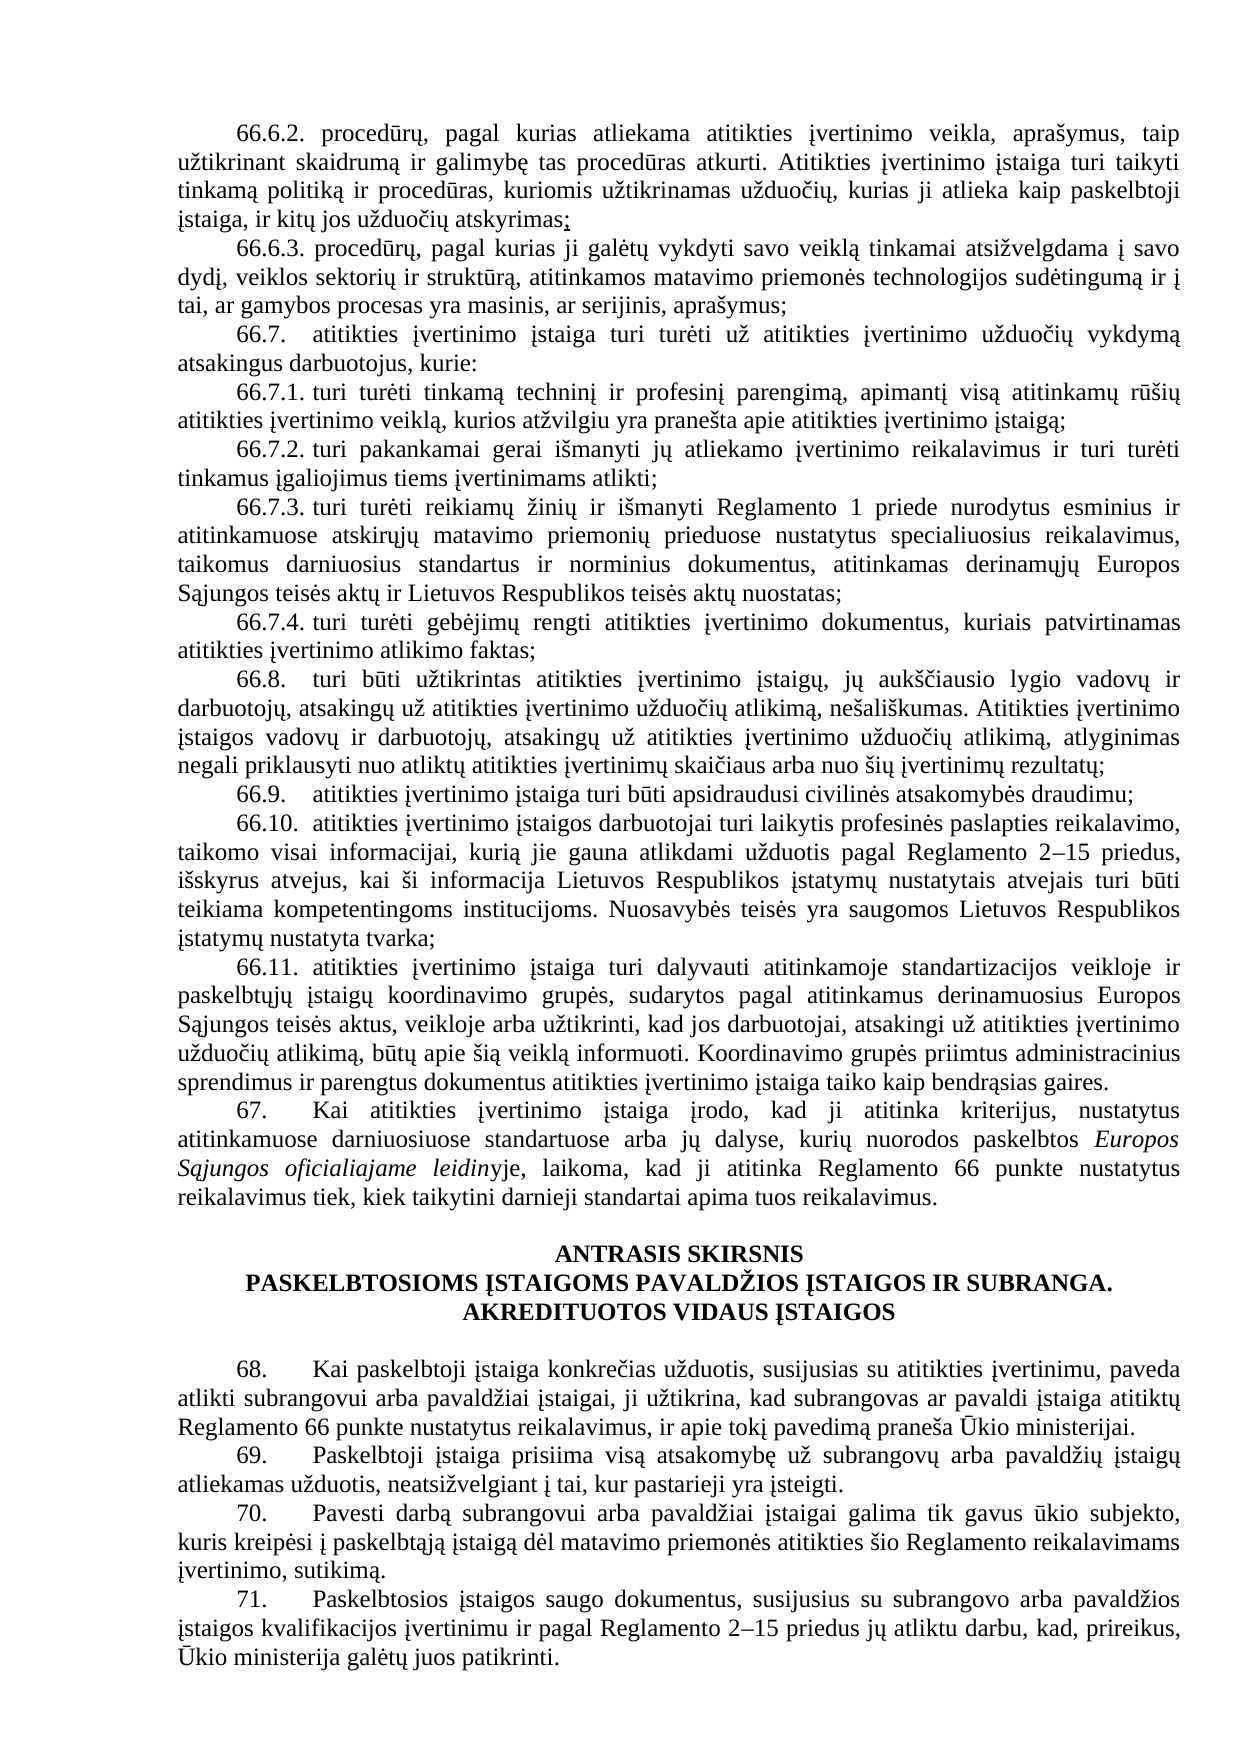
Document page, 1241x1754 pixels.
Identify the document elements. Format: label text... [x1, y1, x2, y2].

text PASKELBTOSIOMS ĮSTAIGOMS PAVALDŽIOS ĮSTAIGOS IR SUBRANGA. AKREDITUOTOS VIDAUS ĮSTAIGOS [177, 1268, 1181, 1326]
text 66.11. atitikties įvertinimo įstaiga turi dalyvauti atitinkamoje standartizacijos veikloje ir paskelbtųjų įstaigų koordinavimo grupės, sudarytos pagal atitinkamus derinamuosius Europos Sąjungos teisės aktus, veikloje arba užtikrinti, kad jos darbuotojai, atsakingi už atitikties įvertinimo užduočių atlikimą, būtų apie šią veiklą informuoti. Koordinavimo grupės priimtus administracinius sprendimus ir parengtus dokumentus atitikties įvertinimo įstaiga taiko kaip bendrąsias gaires. [177, 952, 1181, 1096]
text 70. Pavesti darbą subrangovui arba pavaldžiai įstaigai galima tik gavus ūkio subjekto, kuris kreipėsi į paskelbtąją įstaigą dėl matavimo priemonės atitikties šio Reglamento reikalavimams įvertinimo, sutikimą. [177, 1498, 1181, 1584]
text 66.7.4. turi turėti gebėjimų rengti atitikties įvertinimo dokumentus, kuriais patvirtinamas atitikties įvertinimo atlikimo faktas; [177, 607, 1181, 664]
text 67. Kai atitikties įvertinimo įstaiga įrodo, kad ji atitinka kriterijus, nustatytus atitinkamuose darniuosiuose standartuose arba jų dalyse, kurių nuorodos paskelbtos Europos Sąjungos oficialiajame leidinyje, laikoma, kad ji atitinka Reglamento 66 punkte nustatytus reikalavimus tiek, kiek taikytini darnieji standartai apima tuos reikalavimus. [177, 1096, 1181, 1211]
text 66.9. atitikties įvertinimo įstaiga turi būti apsidraudusi civilinės atsakomybės draudimu; [177, 779, 1181, 808]
text 66.7.2. turi pakankamai gerai išmanyti jų atliekamo įvertinimo reikalavimus ir turi turėti tinkamus įgaliojimus tiems įvertinimams atlikti; [177, 434, 1181, 492]
text 66.8. turi būti užtikrintas atitikties įvertinimo įstaigų, jų aukščiausio lygio vadovų ir darbuotojų, atsakingų už atitikties įvertinimo užduočių atlikimą, nešališkumas. Atitikties įvertinimo įstaigos vadovų ir darbuotojų, atsakingų už atitikties įvertinimo užduočių atlikimą, atlyginimas negali priklausyti nuo atliktų atitikties įvertinimų skaičiaus arba nuo šių įvertinimų rezultatų; [177, 664, 1181, 779]
text 69. Paskelbtoji įstaiga prisiima visą atsakomybę už subrangovų arba pavaldžių įstaigų atliekamas užduotis, neatsižvelgiant į tai, kur pastarieji yra įsteigti. [177, 1441, 1181, 1498]
text 66.6.3. procedūrų, pagal kurias ji galėtų vykdyti savo veiklą tinkamai atsižvelgdama į savo dydį, veiklos sektorių ir struktūrą, atitinkamos matavimo priemonės technologijos sudėtingumą ir į tai, ar gamybos procesas yra masinis, ar serijinis, aprašymus; [177, 233, 1181, 319]
text 66.10. atitikties įvertinimo įstaigos darbuotojai turi laikytis profesinės paslapties reikalavimo, taikomo visai informacijai, kurią jie gauna atlikdami užduotis pagal Reglamento 2–15 priedus, išskyrus atvejus, kai ši informacija Lietuvos Respublikos įstatymų nustatytais atvejais turi būti teikiama kompetentingoms institucijoms. Nuosavybės teisės yra saugomos Lietuvos Respublikos įstatymų nustatyta tvarka; [177, 808, 1181, 952]
text ANTRASIS SKIRSNIS [177, 1239, 1181, 1268]
text 66.6.2. procedūrų, pagal kurias atliekama atitikties įvertinimo veikla, aprašymus, taip užtikrinant skaidrumą ir galimybę tas procedūras atkurti. Atitikties įvertinimo įstaiga turi taikyti tinkamą politiką ir procedūras, kuriomis užtikrinamas užduočių, kurias ji atlieka kaip paskelbtoji įstaiga, ir kitų jos užduočių atskyrimas; [177, 118, 1181, 233]
text 66.7. atitikties įvertinimo įstaiga turi turėti už atitikties įvertinimo užduočių vykdymą atsakingus darbuotojus, kurie: [177, 319, 1181, 377]
text 68. Kai paskelbtoji įstaiga konkrečias užduotis, susijusias su atitikties įvertinimu, paveda atlikti subrangovui arba pavaldžiai įstaigai, ji užtikrina, kad subrangovas ar pavaldi įstaiga atitiktų Reglamento 66 punkte nustatytus reikalavimus, ir apie tokį pavedimą praneša Ūkio ministerijai. [177, 1354, 1181, 1441]
text 66.7.1. turi turėti tinkamą techninį ir profesinį parengimą, apimantį visą atitinkamų rūšių atitikties įvertinimo veiklą, kurios atžvilgiu yra pranešta apie atitikties įvertinimo įstaigą; [177, 377, 1181, 434]
text 71. Paskelbtosios įstaigos saugo dokumentus, susijusius su subrangovo arba pavaldžios įstaigos kvalifikacijos įvertinimu ir pagal Reglamento 2–15 priedus jų atliktu darbu, kad, prireikus, Ūkio ministerija galėtų juos patikrinti. [177, 1584, 1181, 1671]
text 66.7.3. turi turėti reikiamų žinių ir išmanyti Reglamento 1 priede nurodytus esminius ir atitinkamuose atskirųjų matavimo priemonių prieduose nustatytus specialiuosius reikalavimus, taikomus darniuosius standartus ir norminius dokumentus, atitinkamas derinamųjų Europos Sąjungos teisės aktų ir Lietuvos Respublikos teisės aktų nuostatas; [177, 492, 1181, 607]
